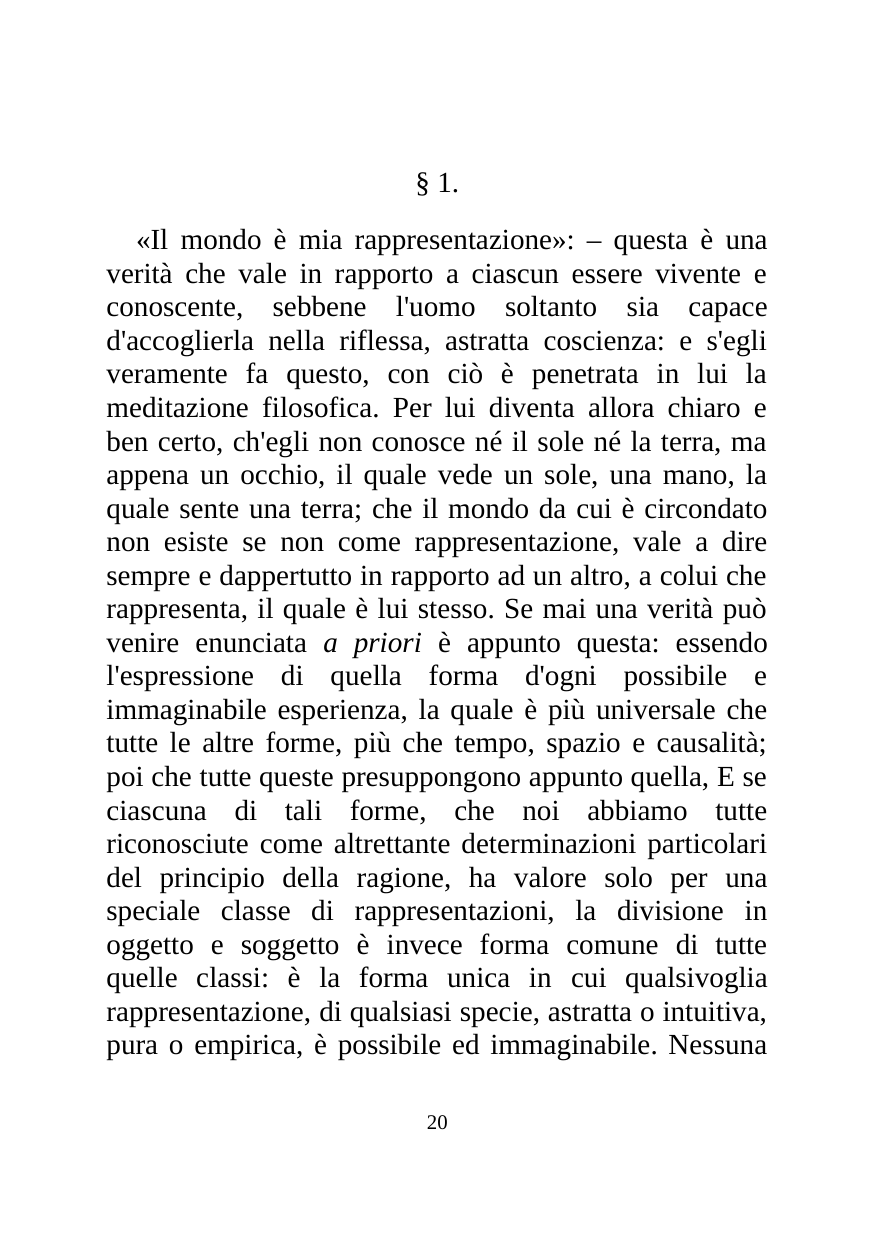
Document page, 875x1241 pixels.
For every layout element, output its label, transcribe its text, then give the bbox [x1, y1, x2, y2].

subtitle § 1. [106, 165, 768, 199]
text «Il mondo è mia rappresentazione»: – questa è una verità che vale in rapporto a ciascun essere vivente e conoscente, sebbene l'uomo soltanto sia capace d'accoglierla nella riflessa, astratta coscienza: e s'egli veramente fa questo, con ciò è penetrata in lui la meditazione filosofica. Per lui diventa allora chiaro e ben certo, ch'egli non conosce né il sole né la terra, ma appena un occhio, il quale vede un sole, una mano, la quale sente una terra; che il mondo da cui è circondato non esiste se non come rappresentazione, vale a dire sempre e dappertutto in rapporto ad un altro, a colui che rappresenta, il quale è lui stesso. Se mai una verità può venire enunciata a priori è appunto questa: essendo l'espressione di quella forma d'ogni possibile e immaginabile esperienza, la quale è più universale che tutte le altre forme, più che tempo, spazio e causalità; poi che tutte queste presuppongono appunto quella, E se ciascuna di tali forme, che noi abbiamo tutte riconosciute come altrettante determinazioni particolari del principio della ragione, ha valore solo per una speciale classe di rappresentazioni, la divisione in oggetto e soggetto è invece forma comune di tutte quelle classi: è la forma unica in cui qualsivoglia rappresentazione, di qualsiasi specie, astratta o intuitiva, pura o empirica, è possibile ed immaginabile. Nessuna [106, 222, 768, 1061]
